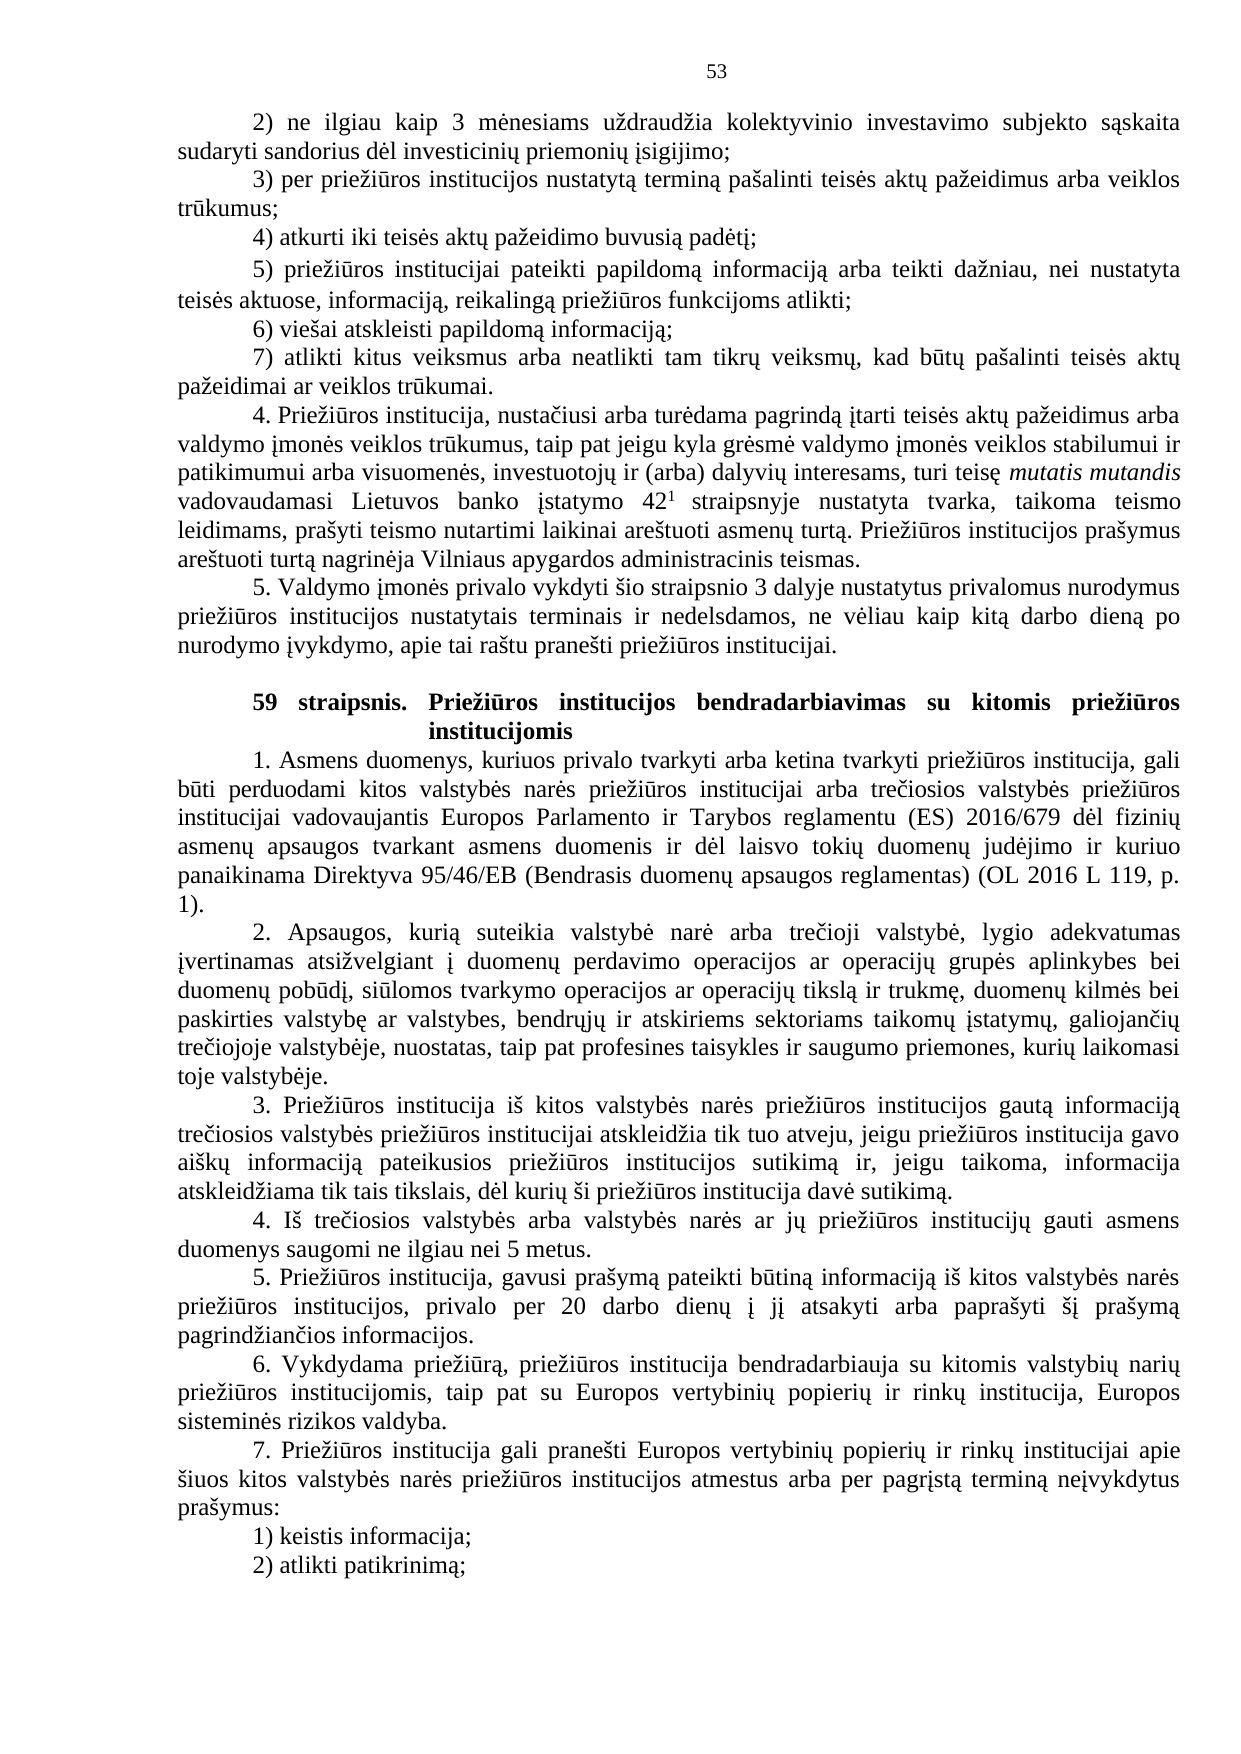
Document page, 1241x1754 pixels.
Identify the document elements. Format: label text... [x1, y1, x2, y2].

text 1) keistis informacija; [177, 1521, 1181, 1550]
text 6. Vykdydama priežiūrą, priežiūros institucija bendradarbiauja su kitomis valstybių narių priežiūros institucijomis, taip pat su Europos vertybinių popierių ir rinkų institucija, Europos sisteminės rizikos valdyba. [177, 1349, 1181, 1435]
text 3. Priežiūros institucija iš kitos valstybės narės priežiūros institucijos gautą informaciją trečiosios valstybės priežiūros institucijai atskleidžia tik tuo atveju, jeigu priežiūros institucija gavo aiškų informaciją pateikusios priežiūros institucijos sutikimą ir, jeigu taikoma, informacija atskleidžiama tik tais tikslais, dėl kurių ši priežiūros institucija davė sutikimą. [177, 1090, 1181, 1205]
text 7. Priežiūros institucija gali pranešti Europos vertybinių popierių ir rinkų institucijai apie šiuos kitos valstybės narės priežiūros institucijos atmestus arba per pagrįstą terminą neįvykdytus prašymus: [177, 1435, 1181, 1521]
text 4. Iš trečiosios valstybės arba valstybės narės ar jų priežiūros institucijų gauti asmens duomenys saugomi ne ilgiau nei 5 metus. [177, 1205, 1181, 1262]
text 2) atlikti patikrinimą; [177, 1550, 1181, 1579]
text 3) per priežiūros institucijos nustatytą terminą pašalinti teisės aktų pažeidimus arba veiklos trūkumus; [177, 164, 1181, 222]
text 7) atlikti kitus veiksmus arba neatlikti tam tikrų veiksmų, kad būtų pašalinti teisės aktų pažeidimai ar veiklos trūkumai. [177, 342, 1181, 400]
text 2. Apsaugos, kurią suteikia valstybė narė arba trečioji valstybė, lygio adekvatumas įvertinamas atsižvelgiant į duomenų perdavimo operacijos ar operacijų grupės aplinkybes bei duomenų pobūdį, siūlomos tvarkymo operacijos ar operacijų tikslą ir trukmę, duomenų kilmės bei paskirties valstybę ar valstybes, bendrųjų ir atskiriems sektoriams taikomų įstatymų, galiojančių trečiojoje valstybėje, nuostatas, taip pat profesines taisykles ir saugumo priemones, kurių laikomasi toje valstybėje. [177, 917, 1181, 1090]
text 5. Valdymo įmonės privalo vykdyti šio straipsnio 3 dalyje nustatytus privalomus nurodymus priežiūros institucijos nustatytais terminais ir nedelsdamos, ne vėliau kaip kitą darbo dieną po nurodymo įvykdymo, apie tai raštu pranešti priežiūros institucijai. [177, 572, 1181, 659]
text 4. Priežiūros institucija, nustačiusi arba turėdama pagrindą įtarti teisės aktų pažeidimus arba valdymo įmonės veiklos trūkumus, taip pat jeigu kyla grėsmė valdymo įmonės veiklos stabilumui ir patikimumui arba visuomenės, investuotojų ir (arba) dalyvių interesams, turi teisę mutatis mutandis vadovaudamasi Lietuvos banko įstatymo 421 straipsnyje nustatyta tvarka, taikoma teismo leidimams, prašyti teismo nutartimi laikinai areštuoti asmenų turtą. Priežiūros institucijos prašymus areštuoti turtą nagrinėja Vilniaus apygardos administracinis teismas. [177, 400, 1181, 572]
text 5) priežiūros institucijai pateikti papildomą informaciją arba teikti dažniau, nei nustatyta teisės aktuose, informaciją, reikalingą priežiūros funkcijoms atlikti; [177, 251, 1181, 314]
text 5. Priežiūros institucija, gavusi prašymą pateikti būtiną informaciją iš kitos valstybės narės priežiūros institucijos, privalo per 20 darbo dienų į jį atsakyti arba paprašyti šį prašymą pagrindžiančios informacijos. [177, 1262, 1181, 1349]
text 59 straipsnis. Priežiūros institucijos bendradarbiavimas su kitomis priežiūros institucijomis [252, 687, 1181, 745]
text 6) viešai atskleisti papildomą informaciją; [177, 314, 1181, 342]
text 1. Asmens duomenys, kuriuos privalo tvarkyti arba ketina tvarkyti priežiūros institucija, gali būti perduodami kitos valstybės narės priežiūros institucijai arba trečiosios valstybės priežiūros institucijai vadovaujantis Europos Parlamento ir Tarybos reglamentu (ES) 2016/679 dėl fizinių asmenų apsaugos tvarkant asmens duomenis ir dėl laisvo tokių duomenų judėjimo ir kuriuo panaikinama Direktyva 95/46/EB (Bendrasis duomenų apsaugos reglamentas) (OL 2016 L 119, p. 1). [177, 745, 1181, 917]
text 4) atkurti iki teisės aktų pažeidimo buvusią padėtį; [177, 222, 1181, 251]
text 2) ne ilgiau kaip 3 mėnesiams uždraudžia kolektyvinio investavimo subjekto sąskaita sudaryti sandorius dėl investicinių priemonių įsigijimo; [177, 107, 1181, 164]
